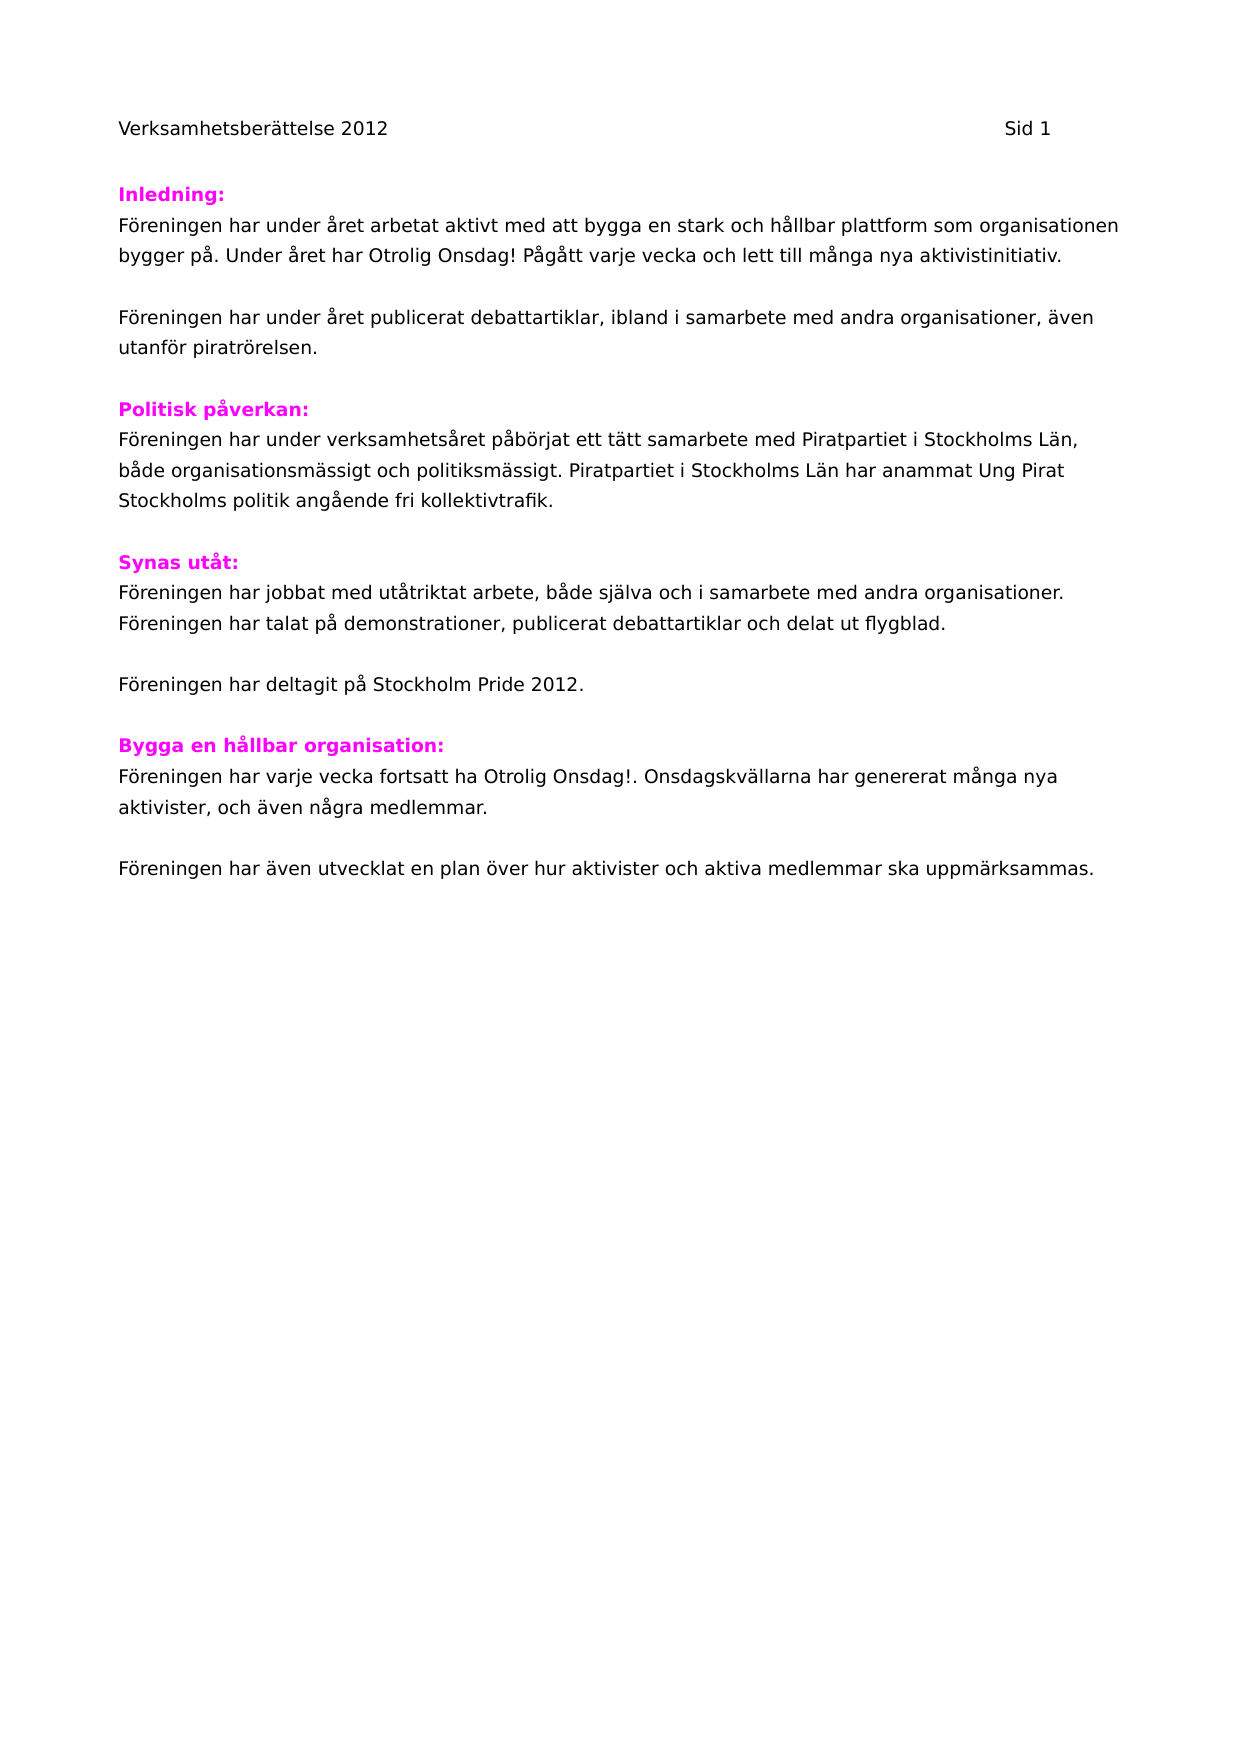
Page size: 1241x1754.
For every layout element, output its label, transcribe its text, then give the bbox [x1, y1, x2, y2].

text Inledning: Föreningen har under året arbetat aktivt med att bygga en stark och hållbar plattform som organisationen bygger på. Under året har Otrolig Onsdag! Pågått varje vecka och lett till många nya aktivistinitiativ. [118, 184, 1122, 267]
text Föreningen har jobbat med utåtriktat arbete, både själva och i samarbete med andra organisationer. Föreningen har talat på demonstrationer, publicerat debattartiklar och delat ut flygblad. [118, 582, 1122, 635]
text Föreningen har under året publicerat debattartiklar, ibland i samarbete med andra organisationer, även utanför piratrörelsen. Politisk påverkan: [118, 307, 1122, 420]
text Bygga en hållbar organisation: Föreningen har varje vecka fortsatt ha Otrolig Onsdag!. Onsdagskvällarna har genererat många nya aktivister, och även några medlemmar. [118, 705, 1122, 818]
text Föreningen har under verksamhetsåret påbörjat ett tätt samarbete med Piratpartiet i Stockholms Län, både organisationsmässigt och politiksmässigt. Piratpartiet i Stockholms Län har anammat Ung Pirat Stockholms politik angående fri kollektivtrafik. Synas utåt: [118, 429, 1122, 573]
text Föreningen har deltagit på Stockholm Pride 2012. [118, 674, 1122, 696]
text Föreningen har även utvecklat en plan över hur aktivister och aktiva medlemmar ska uppmärksammas. [118, 858, 1122, 880]
